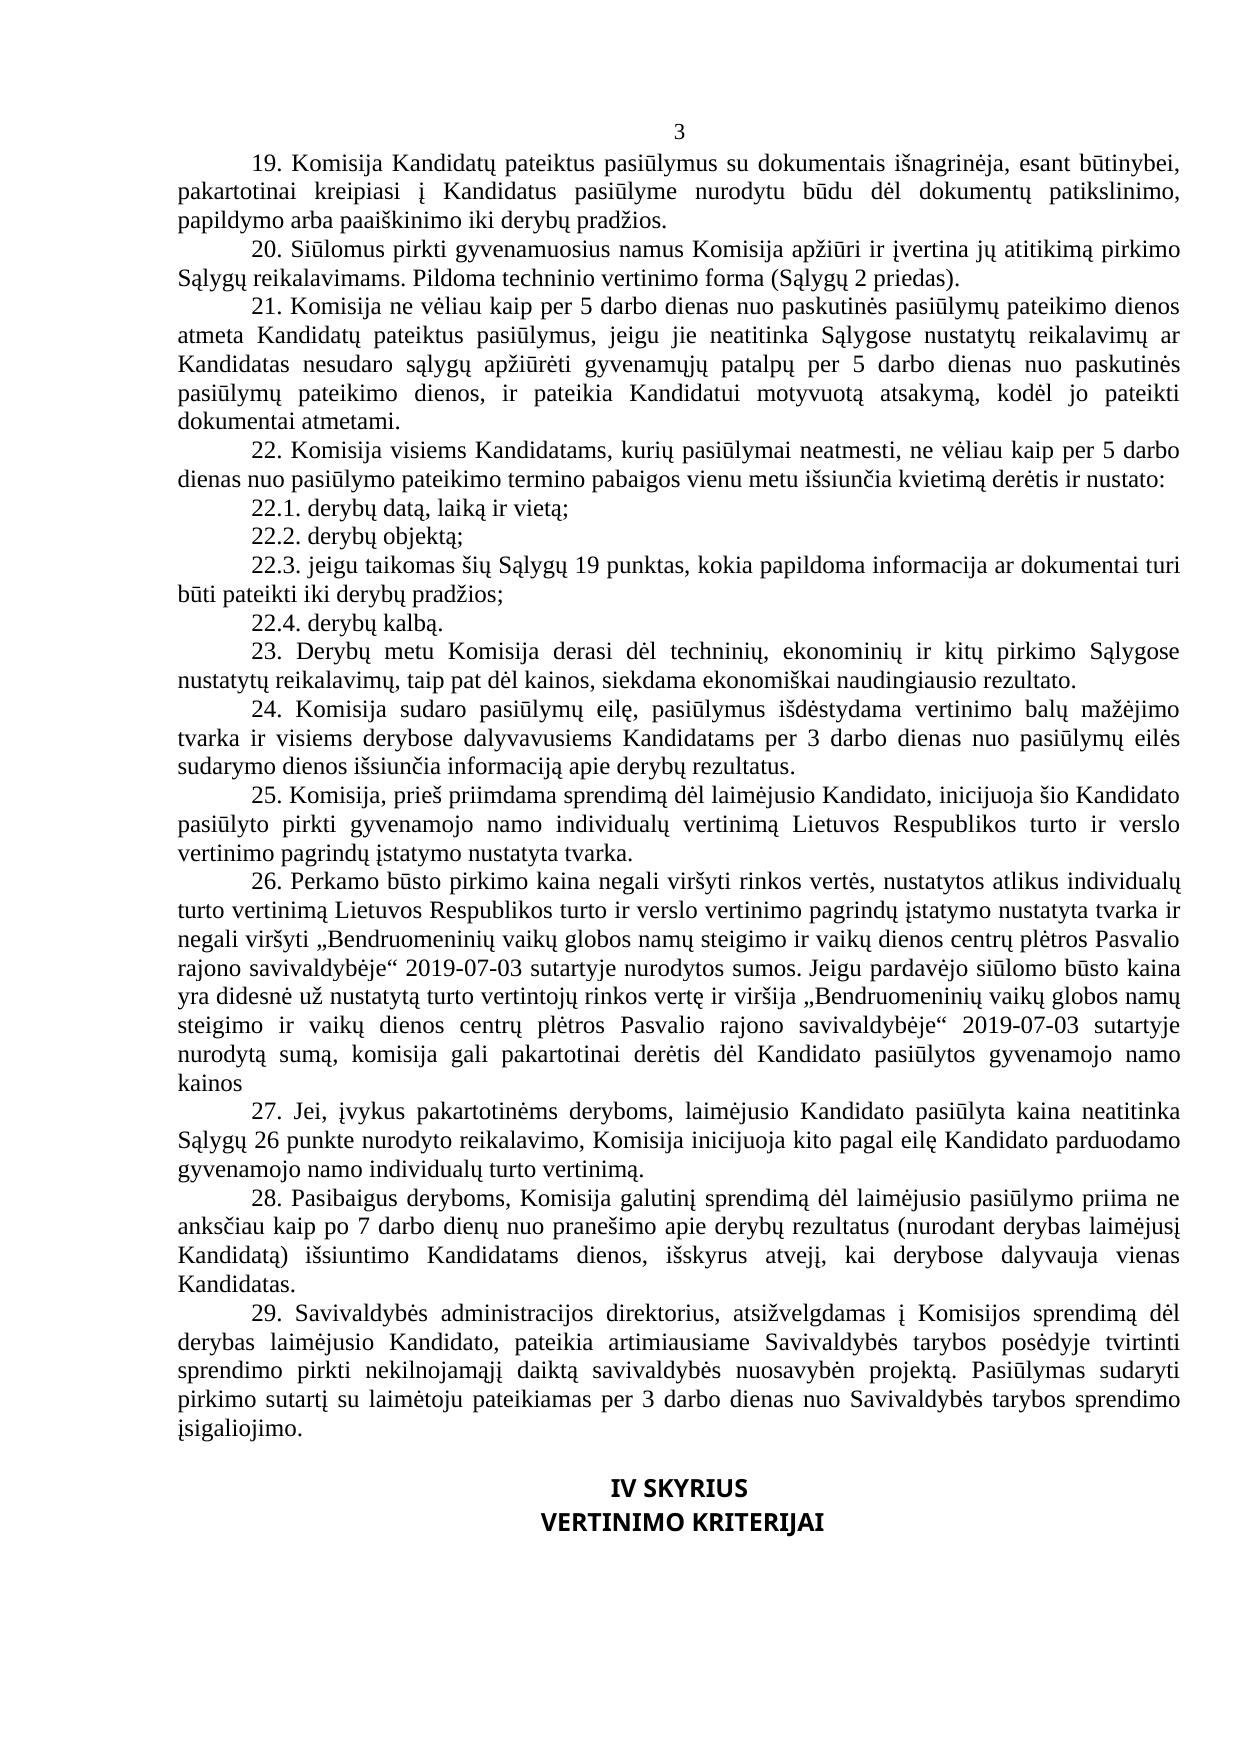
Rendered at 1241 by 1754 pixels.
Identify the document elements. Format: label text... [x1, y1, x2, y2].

text 29. Savivaldybės administracijos direktorius, atsižvelgdamas į Komisijos sprendimą dėl derybas laimėjusio Kandidato, pateikia artimiausiame Savivaldybės tarybos posėdyje tvirtinti sprendimo pirkti nekilnojamąjį daiktą savivaldybės nuosavybėn projektą. Pasiūlymas sudaryti pirkimo sutartį su laimėtoju pateikiamas per 3 darbo dienas nuo Savivaldybės tarybos sprendimo įsigaliojimo. [177, 1298, 1181, 1442]
text 24. Komisija sudaro pasiūlymų eilę, pasiūlymus išdėstydama vertinimo balų mažėjimo tvarka ir visiems derybose dalyvavusiems Kandidatams per 3 darbo dienas nuo pasiūlymų eilės sudarymo dienos išsiunčia informaciją apie derybų rezultatus. [177, 694, 1181, 780]
text IV SKYRIUS [177, 1470, 1181, 1504]
text 22.4. derybų kalbą. [177, 608, 1181, 636]
text VERTINIMO KRITERIJAI [177, 1504, 1181, 1538]
text 21. Komisija ne vėliau kaip per 5 darbo dienas nuo paskutinės pasiūlymų pateikimo dienos atmeta Kandidatų pateiktus pasiūlymus, jeigu jie neatitinka Sąlygose nustatytų reikalavimų ar Kandidatas nesudaro sąlygų apžiūrėti gyvenamųjų patalpų per 5 darbo dienas nuo paskutinės pasiūlymų pateikimo dienos, ir pateikia Kandidatui motyvuotą atsakymą, kodėl jo pateikti dokumentai atmetami. [177, 291, 1181, 435]
text 22. Komisija visiems Kandidatams, kurių pasiūlymai neatmesti, ne vėliau kaip per 5 darbo dienas nuo pasiūlymo pateikimo termino pabaigos vienu metu išsiunčia kvietimą derėtis ir nustato: [177, 435, 1181, 493]
text 20. Siūlomus pirkti gyvenamuosius namus Komisija apžiūri ir įvertina jų atitikimą pirkimo Sąlygų reikalavimams. Pildoma techninio vertinimo forma (Sąlygų 2 priedas). [177, 234, 1181, 291]
text 27. Jei, įvykus pakartotinėms deryboms, laimėjusio Kandidato pasiūlyta kaina neatitinka Sąlygų 26 punkte nurodyto reikalavimo, Komisija inicijuoja kito pagal eilę Kandidato parduodamo gyvenamojo namo individualų turto vertinimą. [177, 1096, 1181, 1183]
text 22.2. derybų objektą; [177, 521, 1181, 550]
text 22.3. jeigu taikomas šių Sąlygų 19 punktas, kokia papildoma informacija ar dokumentai turi būti pateikti iki derybų pradžios; [177, 550, 1181, 608]
text 19. Komisija Kandidatų pateiktus pasiūlymus su dokumentais išnagrinėja, esant būtinybei, pakartotinai kreipiasi į Kandidatus pasiūlyme nurodytu būdu dėl dokumentų patikslinimo, papildymo arba paaiškinimo iki derybų pradžios. [177, 148, 1181, 234]
text 26. Perkamo būsto pirkimo kaina negali viršyti rinkos vertės, nustatytos atlikus individualų turto vertinimą Lietuvos Respublikos turto ir verslo vertinimo pagrindų įstatymo nustatyta tvarka ir negali viršyti „Bendruomeninių vaikų globos namų steigimo ir vaikų dienos centrų plėtros Pasvalio rajono savivaldybėje“ 2019-07-03 sutartyje nurodytos sumos. Jeigu pardavėjo siūlomo būsto kaina yra didesnė už nustatytą turto vertintojų rinkos vertę ir viršija „Bendruomeninių vaikų globos namų steigimo ir vaikų dienos centrų plėtros Pasvalio rajono savivaldybėje“ 2019-07-03 sutartyje nurodytą sumą, komisija gali pakartotinai derėtis dėl Kandidato pasiūlytos gyvenamojo namo kainos [177, 866, 1181, 1096]
text 28. Pasibaigus deryboms, Komisija galutinį sprendimą dėl laimėjusio pasiūlymo priima ne anksčiau kaip po 7 darbo dienų nuo pranešimo apie derybų rezultatus (nurodant derybas laimėjusį Kandidatą) išsiuntimo Kandidatams dienos, išskyrus atvejį, kai derybose dalyvauja vienas Kandidatas. [177, 1183, 1181, 1298]
text 22.1. derybų datą, laiką ir vietą; [177, 493, 1181, 521]
text 25. Komisija, prieš priimdama sprendimą dėl laimėjusio Kandidato, inicijuoja šio Kandidato pasiūlyto pirkti gyvenamojo namo individualų vertinimą Lietuvos Respublikos turto ir verslo vertinimo pagrindų įstatymo nustatyta tvarka. [177, 780, 1181, 866]
text 23. Derybų metu Komisija derasi dėl techninių, ekonominių ir kitų pirkimo Sąlygose nustatytų reikalavimų, taip pat dėl kainos, siekdama ekonomiškai naudingiausio rezultato. [177, 636, 1181, 694]
